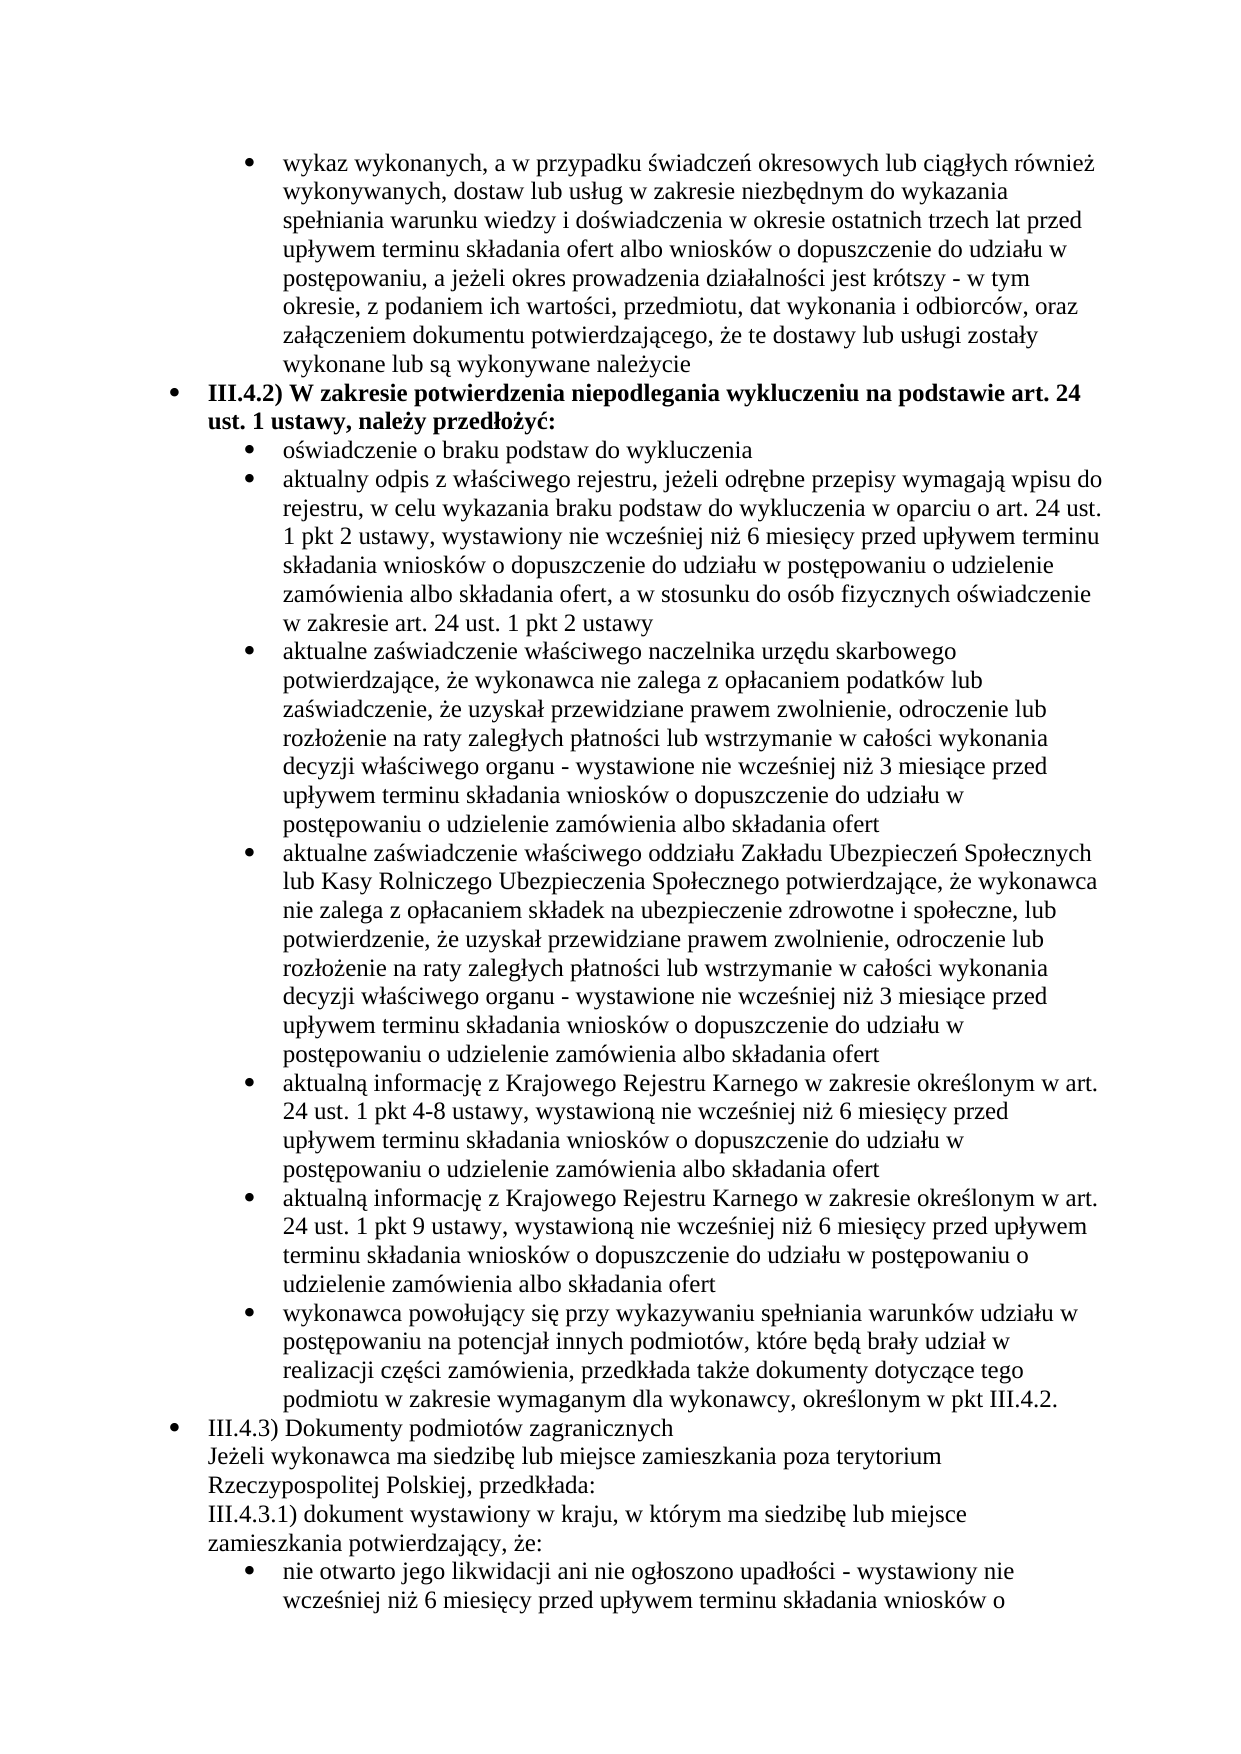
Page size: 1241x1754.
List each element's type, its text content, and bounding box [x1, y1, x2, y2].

list wykaz wykonanych, a w przypadku świadczeń okresowych lub ciągłych również wykonywanych, dostaw lub usług w zakresie niezbędnym do wykazania spełniania warunku wiedzy i doświadczenia w okresie ostatnich trzech lat przed upływem terminu składania ofert albo wniosków o dopuszczenie do udziału w postępowaniu, a jeżeli okres prowadzenia działalności jest krótszy - w tym okresie, z podaniem ich wartości, przedmiotu, dat wykonania i odbiorców, oraz załączeniem dokumentu potwierdzającego, że te dostawy lub usługi zostały wykonane lub są wykonywane należycie [245, 148, 1108, 378]
list nie otwarto jego likwidacji ani nie ogłoszono upadłości - wystawiony nie wcześniej niż 6 miesięcy przed upływem terminu składania wniosków o [245, 1556, 1108, 1614]
text Jeżeli wykonawca ma siedzibę lub miejsce zamieszkania poza terytorium Rzeczypospolitej Polskiej, przedkłada: [208, 1441, 1108, 1499]
list aktualne zaświadczenie właściwego oddziału Zakładu Ubezpieczeń Społecznych lub Kasy Rolniczego Ubezpieczenia Społecznego potwierdzające, że wykonawca nie zalega z opłacaniem składek na ubezpieczenie zdrowotne i społeczne, lub potwierdzenie, że uzyskał przewidziane prawem zwolnienie, odroczenie lub rozłożenie na raty zaległych płatności lub wstrzymanie w całości wykonania decyzji właściwego organu - wystawione nie wcześniej niż 3 miesiące przed upływem terminu składania wniosków o dopuszczenie do udziału w postępowaniu o udzielenie zamówienia albo składania ofert [245, 838, 1108, 1068]
list III.4.2) W zakresie potwierdzenia niepodlegania wykluczeniu na podstawie art. 24 ust. 1 ustawy, należy przedłożyć: [170, 378, 1108, 435]
list aktualne zaświadczenie właściwego naczelnika urzędu skarbowego potwierdzające, że wykonawca nie zalega z opłacaniem podatków lub zaświadczenie, że uzyskał przewidziane prawem zwolnienie, odroczenie lub rozłożenie na raty zaległych płatności lub wstrzymanie w całości wykonania decyzji właściwego organu - wystawione nie wcześniej niż 3 miesiące przed upływem terminu składania wniosków o dopuszczenie do udziału w postępowaniu o udzielenie zamówienia albo składania ofert [245, 636, 1108, 838]
list aktualny odpis z właściwego rejestru, jeżeli odrębne przepisy wymagają wpisu do rejestru, w celu wykazania braku podstaw do wykluczenia w oparciu o art. 24 ust. 1 pkt 2 ustawy, wystawiony nie wcześniej niż 6 miesięcy przed upływem terminu składania wniosków o dopuszczenie do udziału w postępowaniu o udzielenie zamówienia albo składania ofert, a w stosunku do osób fizycznych oświadczenie w zakresie art. 24 ust. 1 pkt 2 ustawy [245, 464, 1108, 636]
list aktualną informację z Krajowego Rejestru Karnego w zakresie określonym w art. 24 ust. 1 pkt 4-8 ustawy, wystawioną nie wcześniej niż 6 miesięcy przed upływem terminu składania wniosków o dopuszczenie do udziału w postępowaniu o udzielenie zamówienia albo składania ofert [245, 1068, 1108, 1183]
list aktualną informację z Krajowego Rejestru Karnego w zakresie określonym w art. 24 ust. 1 pkt 9 ustawy, wystawioną nie wcześniej niż 6 miesięcy przed upływem terminu składania wniosków o dopuszczenie do udziału w postępowaniu o udzielenie zamówienia albo składania ofert [245, 1183, 1108, 1298]
list III.4.3) Dokumenty podmiotów zagranicznych [170, 1413, 1108, 1441]
text III.4.3.1) dokument wystawiony w kraju, w którym ma siedzibę lub miejsce zamieszkania potwierdzający, że: [208, 1499, 1108, 1556]
list wykonawca powołujący się przy wykazywaniu spełniania warunków udziału w postępowaniu na potencjał innych podmiotów, które będą brały udział w realizacji części zamówienia, przedkłada także dokumenty dotyczące tego podmiotu w zakresie wymaganym dla wykonawcy, określonym w pkt III.4.2. [245, 1298, 1108, 1413]
list oświadczenie o braku podstaw do wykluczenia [245, 435, 1108, 464]
